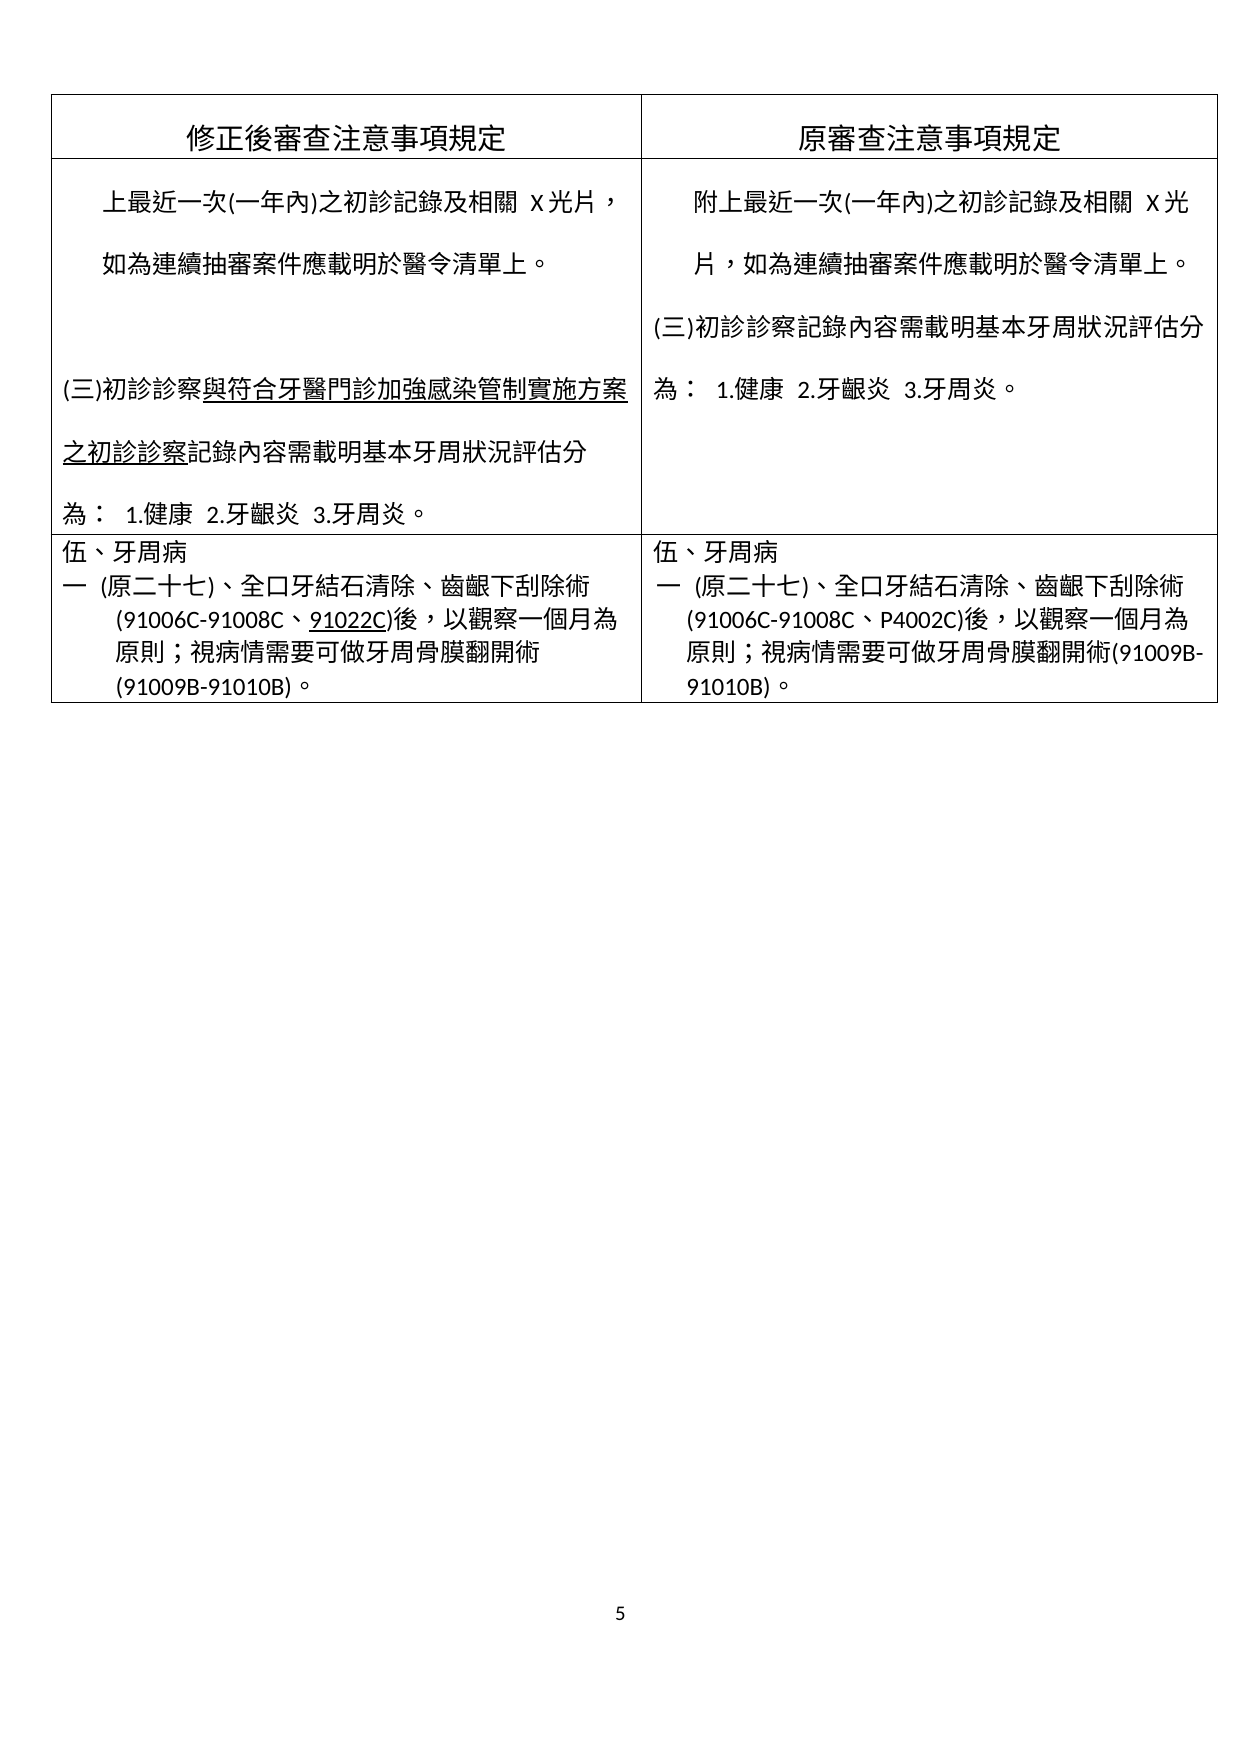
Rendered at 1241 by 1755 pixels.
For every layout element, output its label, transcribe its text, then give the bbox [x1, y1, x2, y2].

table_cell 附上最近一次(一年內)之初診記錄及相關 X光片，如為連續抽審案件應載明於醫令清單上。 (三)初診診察記錄內容需載明基本牙周狀況評估分為： 1.健康 2.牙齦炎 3.牙周炎。 [642, 159, 1217, 534]
table_cell 上最近一次(一年內)之初診記錄及相關 X光片，如為連續抽審案件應載明於醫令清單上。 (三)初診診察與符合牙醫門診加強感染管制實施方案之初診診察記錄內容需載明基本牙周狀況評估分為： 1.健康 2.牙齦炎 3.牙周炎。 [52, 159, 641, 534]
table_header 修正後審查注意事項規定 [52, 95, 641, 158]
table_cell 伍、牙周病 一 (原二十七)、全口牙結石清除、齒齦下刮除術 (91006C-91008C、P4002C)後，以觀察一個月為原則；視病情需要可做牙周骨膜翻開術(91009B-91010B)。 [642, 535, 1217, 702]
table_cell 伍、牙周病 一 (原二十七)、全口牙結石清除、齒齦下刮除術 (91006C-91008C、91022C)後，以觀察一個月為原則；視病情需要可做牙周骨膜翻開術(91009B-91010B)。 [52, 535, 641, 702]
table_header 原審查注意事項規定 [642, 95, 1217, 158]
